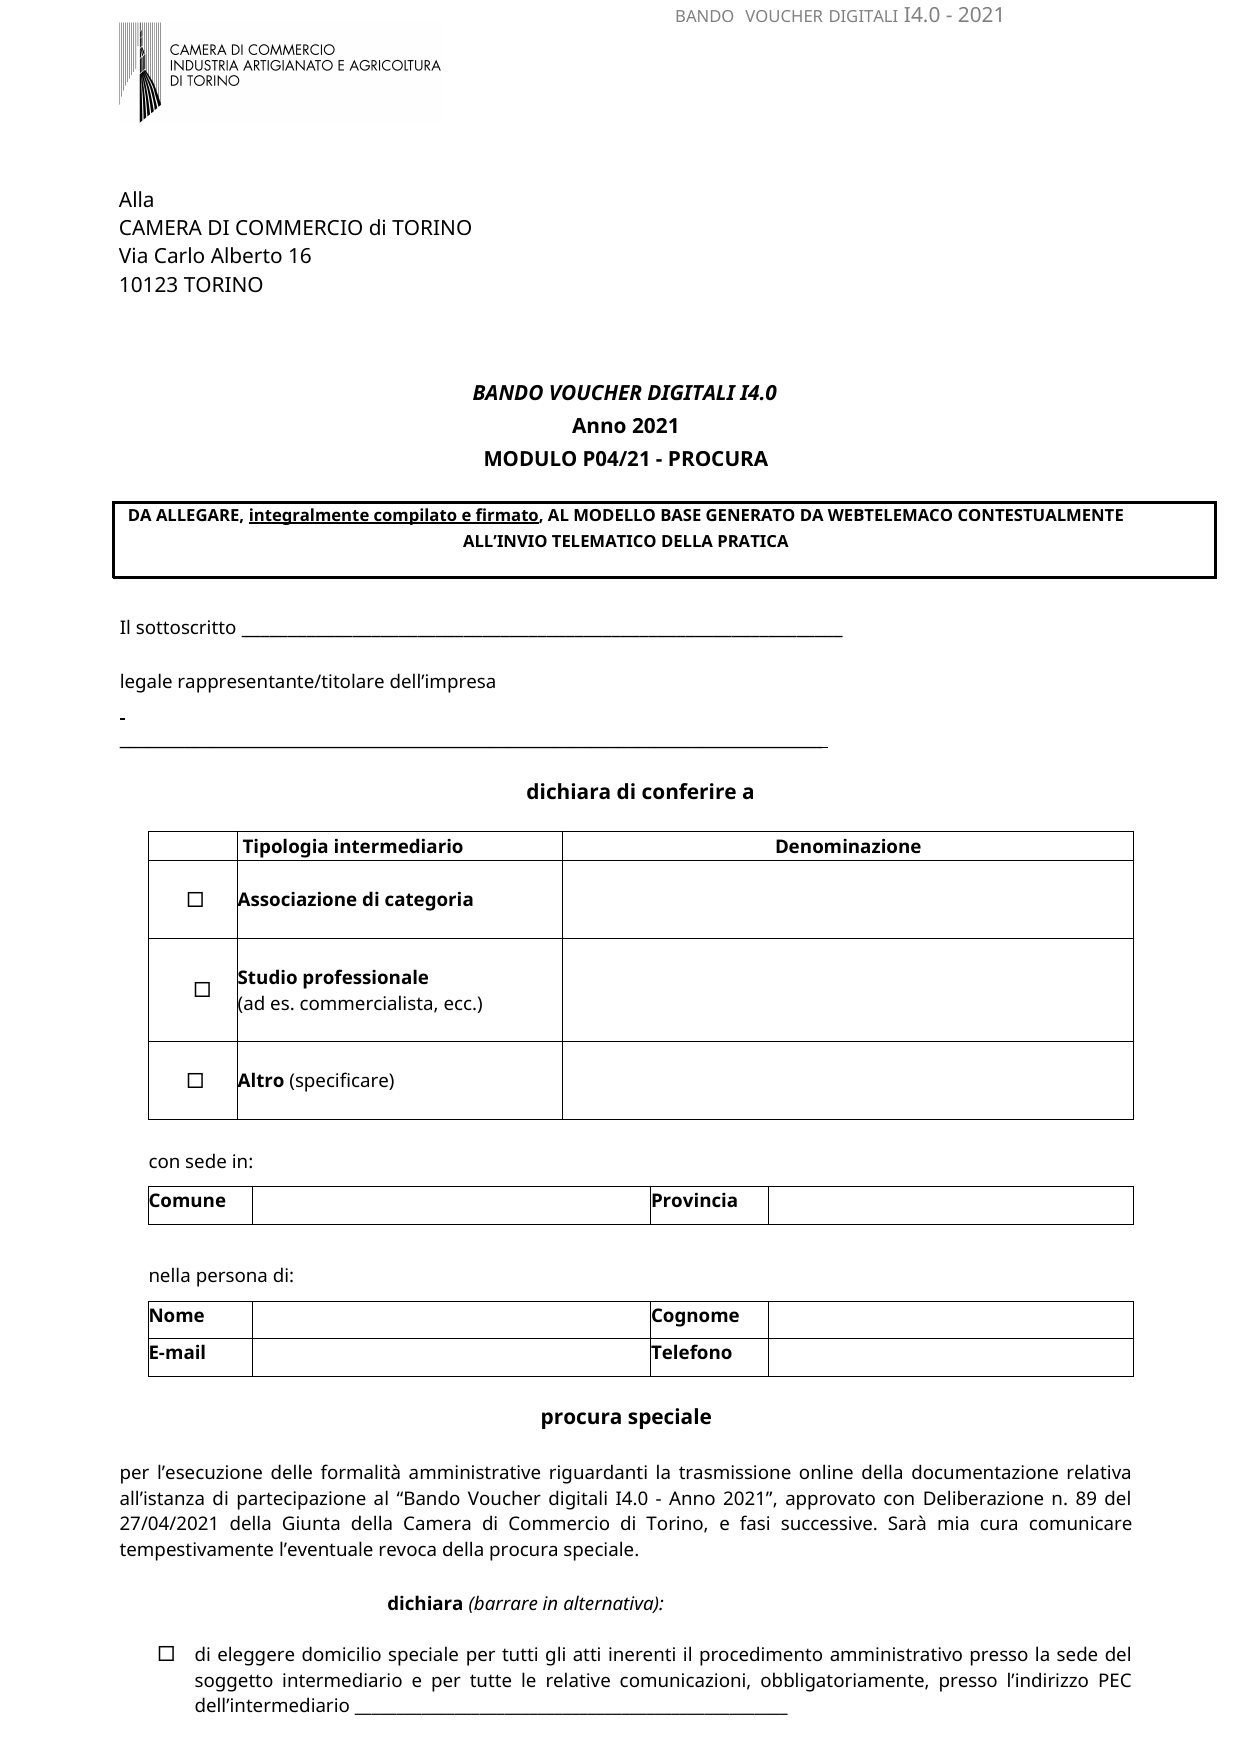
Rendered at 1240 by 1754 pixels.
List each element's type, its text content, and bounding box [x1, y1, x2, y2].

text procura speciale [119, 1402, 1133, 1430]
text DA ALLEGARE, integralmente compilato e firmato, AL MODELLO BASE GENERATO DA WEBTELEMACO CONTESTUALMENTE ALL’INVIO TELEMATICO DELLA PRATICA [119, 504, 1133, 552]
text Il sottoscritto _________________________________________________________________ [119, 612, 1133, 640]
table_cell [563, 861, 1133, 938]
table_cell E-mail [149, 1339, 252, 1376]
table_cell [149, 939, 237, 1041]
table_header [769, 1302, 1133, 1338]
table_cell [149, 861, 237, 938]
table_header Comune [149, 1187, 252, 1223]
text BANDO VOUCHER DIGITALI I4.0 [119, 378, 1133, 407]
table_cell [769, 1339, 1133, 1376]
table_header Nome [149, 1302, 252, 1338]
table_header Tipologia intermediario [238, 832, 562, 860]
table_cell Associazione di categoria [238, 861, 562, 938]
text 10123 TORINO [119, 270, 1133, 298]
text MODULO P04/21 - PROCURA [119, 444, 1133, 472]
text legale rappresentante/titolare dell’impresa [119, 669, 1133, 694]
table_cell [149, 1042, 237, 1118]
text per l’esecuzione delle formalità amministrative riguardanti la trasmissione online della documentazione relativa all’istanza di partecipazione al “Bando Voucher digitali I4.0 - Anno 2021”, approvato con Deliberazione n. 89 del 27/04/2021 della Giunta della Camera di Commercio di Torino, e fasi successive. Sarà mia cura comunicare tempestivamente l’eventuale revoca della procura speciale. [119, 1460, 1133, 1562]
table_header [769, 1187, 1133, 1223]
text Anno 2021 [119, 411, 1133, 439]
table_header [253, 1187, 650, 1223]
table_cell [563, 939, 1133, 1041]
text Via Carlo Alberto 16 [119, 242, 1133, 270]
table_cell [563, 1042, 1133, 1118]
table_cell Telefono [651, 1339, 768, 1376]
picture [118, 22, 444, 123]
text dichiara di conferire a [119, 777, 1133, 805]
list di eleggere domicilio speciale per tutti gli atti inerenti il procedimento amministrativo presso la sede del soggetto intermediario e per tutte le relative comunicazioni, obbligatoriamente, presso l’indirizzo PEC dell’intermediario ____________________________________________________ [157, 1642, 1133, 1718]
table_cell Altro (specificare) [238, 1042, 562, 1118]
text CAMERA DI COMMERCIO di TORINO [119, 213, 1133, 242]
table_header Denominazione [563, 832, 1133, 860]
table_header [253, 1302, 650, 1338]
text con sede in: [148, 1148, 1133, 1173]
text nella persona di: [148, 1263, 1133, 1288]
table_header [149, 832, 237, 860]
text Alla [119, 185, 1133, 213]
text dichiara (barrare in alternativa): [119, 1591, 1133, 1616]
table_cell [253, 1339, 650, 1376]
table_header Cognome [651, 1302, 768, 1338]
text ____________________________________________________________________________ [119, 723, 1133, 751]
table_cell Studio professionale (ad es. commercialista, ecc.) [238, 939, 562, 1041]
table_header Provincia [651, 1187, 768, 1223]
